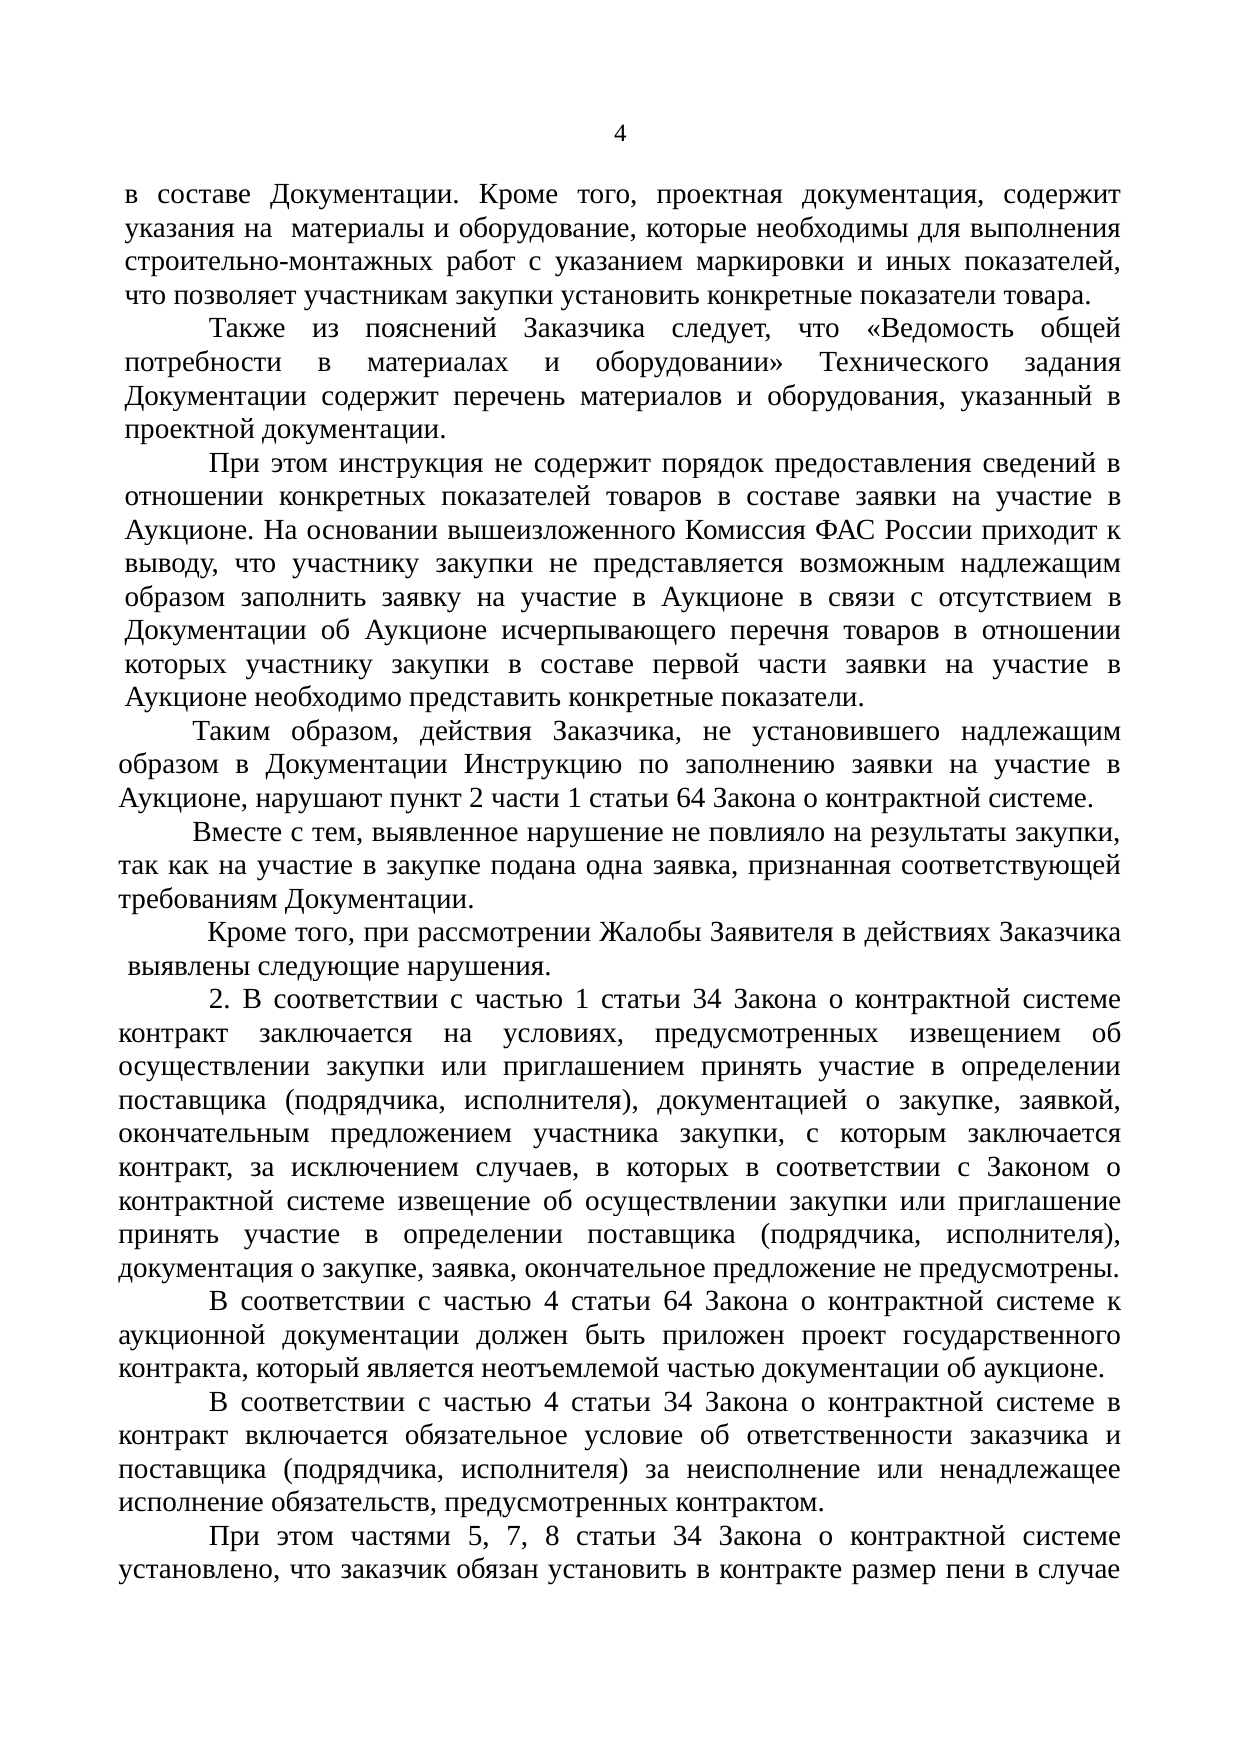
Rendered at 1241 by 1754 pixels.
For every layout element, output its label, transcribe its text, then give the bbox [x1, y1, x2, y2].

text При этом инструкция не содержит порядок предоставления сведений в отношении конкретных показателей товаров в составе заявки на участие в Аукционе. На основании вышеизложенного Комиссия ФАС России приходит к выводу, что участнику закупки не представляется возможным надлежащим образом заполнить заявку на участие в Аукционе в связи с отсутствием в Документации об Аукционе исчерпывающего перечня товаров в отношении которых участнику закупки в составе первой части заявки на участие в Аукционе необходимо представить конкретные показатели. [124, 445, 1122, 713]
text В соответствии с частью 4 статьи 64 Закона о контрактной системе к аукционной документации должен быть приложен проект государственного контракта, который является неотъемлемой частью документации об аукционе. [118, 1283, 1122, 1384]
text в составе Документации. Кроме того, проектная документация, содержит указания на материалы и оборудование, которые необходимы для выполнения строительно-монтажных работ с указанием маркировки и иных показателей, что позволяет участникам закупки установить конкретные показатели товара. [124, 176, 1122, 311]
text 2. В соответствии с частью 1 статьи 34 Закона о контрактной системе контракт заключается на условиях, предусмотренных извещением об осуществлении закупки или приглашением принять участие в определении поставщика (подрядчика, исполнителя), документацией о закупке, заявкой, окончательным предложением участника закупки, с которым заключается контракт, за исключением случаев, в которых в соответствии с Законом о контрактной системе извещение об осуществлении закупки или приглашение принять участие в определении поставщика (подрядчика, исполнителя), документация о закупке, заявка, окончательное предложение не предусмотрены. [118, 981, 1122, 1283]
text Таким образом, действия Заказчика, не установившего надлежащим образом в Документации Инструкцию по заполнению заявки на участие в Аукционе, нарушают пункт 2 части 1 статьи 64 Закона о контрактной системе. [118, 713, 1122, 814]
text Кроме того, при рассмотрении Жалобы Заявителя в действиях Заказчика выявлены следующие нарушения. [127, 914, 1122, 981]
text Также из пояснений Заказчика следует, что «Ведомость общей потребности в материалах и оборудовании» Технического задания Документации содержит перечень материалов и оборудования, указанный в проектной документации. [124, 311, 1122, 445]
text В соответствии с частью 4 статьи 34 Закона о контрактной системе в контракт включается обязательное условие об ответственности заказчика и поставщика (подрядчика, исполнителя) за неисполнение или ненадлежащее исполнение обязательств, предусмотренных контрактом. [118, 1384, 1122, 1518]
text При этом частями 5, 7, 8 статьи 34 Закона о контрактной системе установлено, что заказчик обязан установить в контракте размер пени в случае [118, 1518, 1122, 1585]
text Вместе с тем, выявленное нарушение не повлияло на результаты закупки, так как на участие в закупке подана одна заявка, признанная соответствующей требованиям Документации. [118, 814, 1122, 914]
